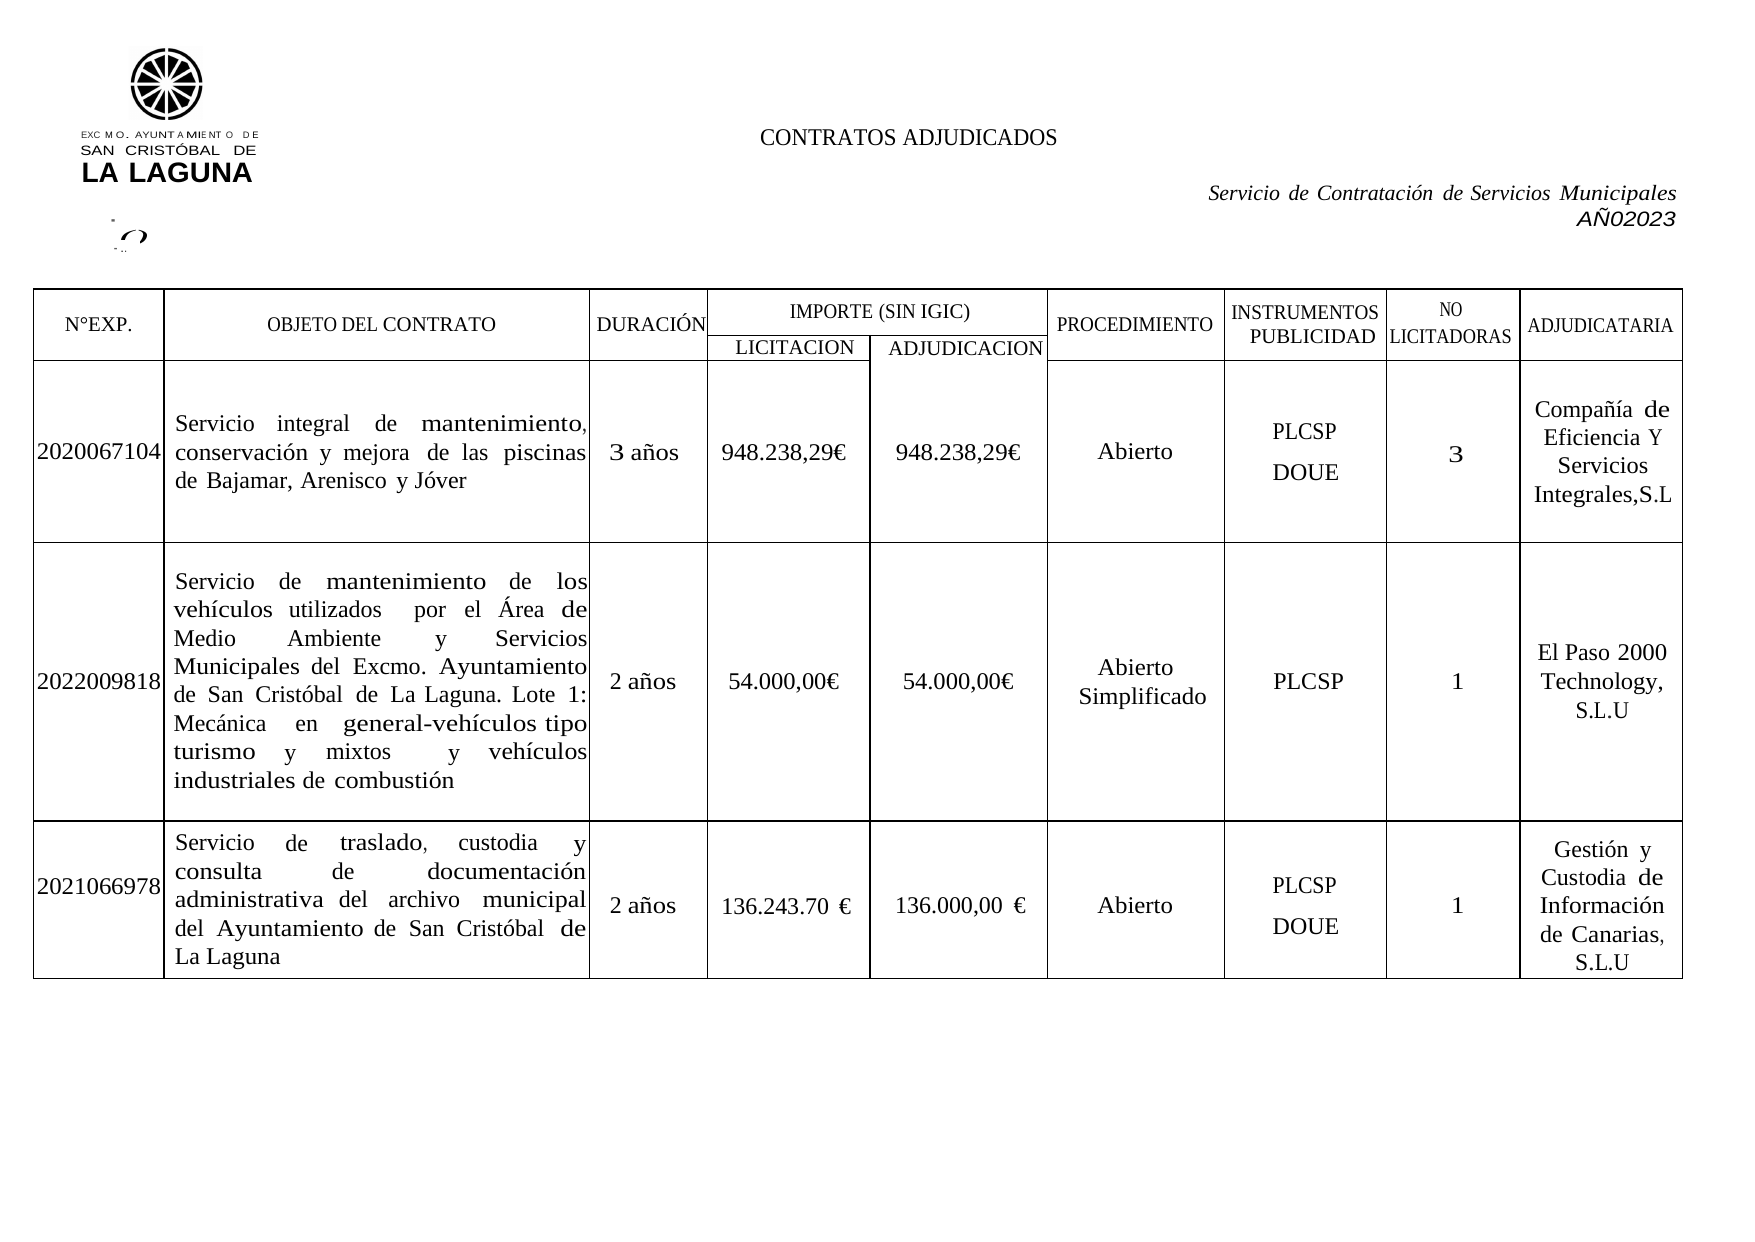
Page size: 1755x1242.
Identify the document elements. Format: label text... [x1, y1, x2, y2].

table_header NO LICITADORAS [1387, 290, 1519, 360]
table_cell 54.000,00€ [871, 543, 1047, 820]
table_cell 1 [1387, 822, 1519, 977]
table_cell LICITACION [708, 336, 869, 360]
table_cell PLCSP DOUE [1225, 361, 1386, 542]
table_header ADJUDICATARIA [1521, 290, 1682, 360]
table_cell Servicio integral de mantenimiento, conservación y mejora de las piscinas de Bajamar, Arenisco y Jóver [165, 361, 589, 542]
table_cell 1 [1387, 543, 1519, 820]
table_header DURACIÓN [590, 290, 707, 360]
table_cell Servicio de traslado, custodia y consulta de documentación administrativa del archivo municipal del Ayuntamiento de San Cristóbal de La Laguna [165, 822, 589, 977]
table_cell 3 [1387, 361, 1519, 542]
table_cell PLCSP DOUE [1225, 822, 1386, 977]
table_cell 2021066978 [34, 822, 163, 977]
table_cell 2 años [590, 822, 707, 977]
table_cell ADJUDICACION 948.238,29€ [871, 336, 1047, 542]
table_cell El Paso 2000 Technology, S.L.U [1521, 543, 1682, 820]
table_cell 2020067104 [34, 361, 163, 542]
table_cell PLCSP [1225, 543, 1386, 820]
table_header OBJETO DEL CONTRATO [165, 290, 589, 360]
table_cell 136.000,00 € [871, 822, 1047, 977]
table_cell Compañía de Eficiencia Y Servicios Integrales,S.L [1521, 361, 1682, 542]
table_cell 2022009818 [34, 543, 163, 820]
table_header INSTRUMENTOS PUBLICIDAD [1225, 290, 1386, 360]
table_cell 948.238,29€ [708, 361, 869, 542]
table_cell 2 años [590, 543, 707, 820]
table_cell 54.000,00€ [708, 543, 869, 820]
table_header IMPORTE (SIN IGIC) [708, 290, 1047, 335]
table_cell Servicio de mantenimiento de los vehículos utilizados por el Área de Medio Ambiente y Servicios Municipales del Excmo. Ayuntamiento de San Cristóbal de La Laguna. Lote 1: Mecánica en general-vehículos tipo turismo y mixtos y vehículos industriales de combustión [165, 543, 589, 820]
table_header N°EXP. [34, 290, 163, 360]
table_cell 3 años [590, 361, 707, 542]
table_header PROCEDIMIENTO [1048, 290, 1224, 360]
table_cell Abierto [1048, 822, 1224, 977]
table_cell Gestión y Custodia de Información de Canarias, S.L.U [1521, 822, 1682, 977]
table_cell Abierto Simplificado [1048, 543, 1224, 820]
table_cell 136.243.70 € [708, 822, 869, 977]
table_cell Abierto [1048, 361, 1224, 542]
